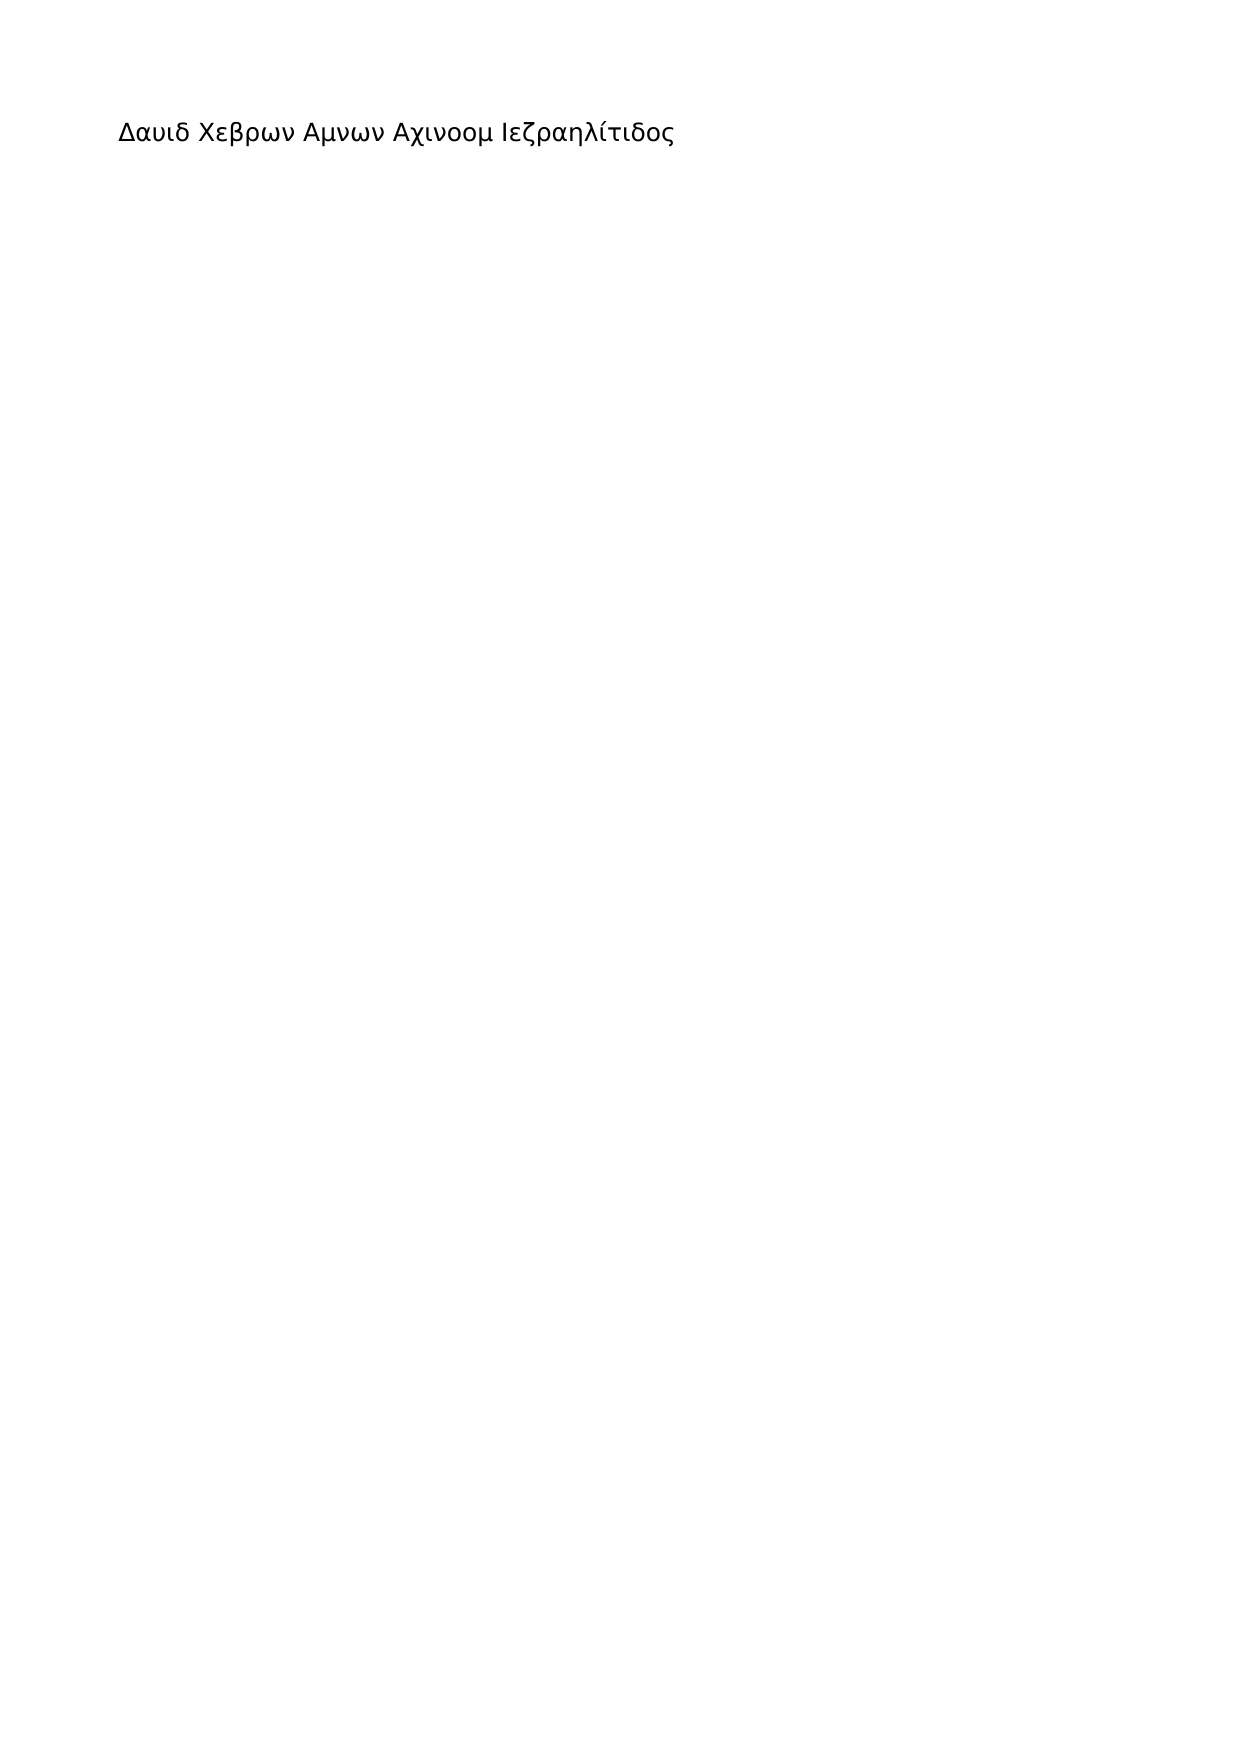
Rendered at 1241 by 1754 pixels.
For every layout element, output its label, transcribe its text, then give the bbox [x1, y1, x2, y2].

text Δαυιδ Χεβρων Αμνων Αχινοομ Ιεζραηλίτιδος [118, 118, 1122, 147]
